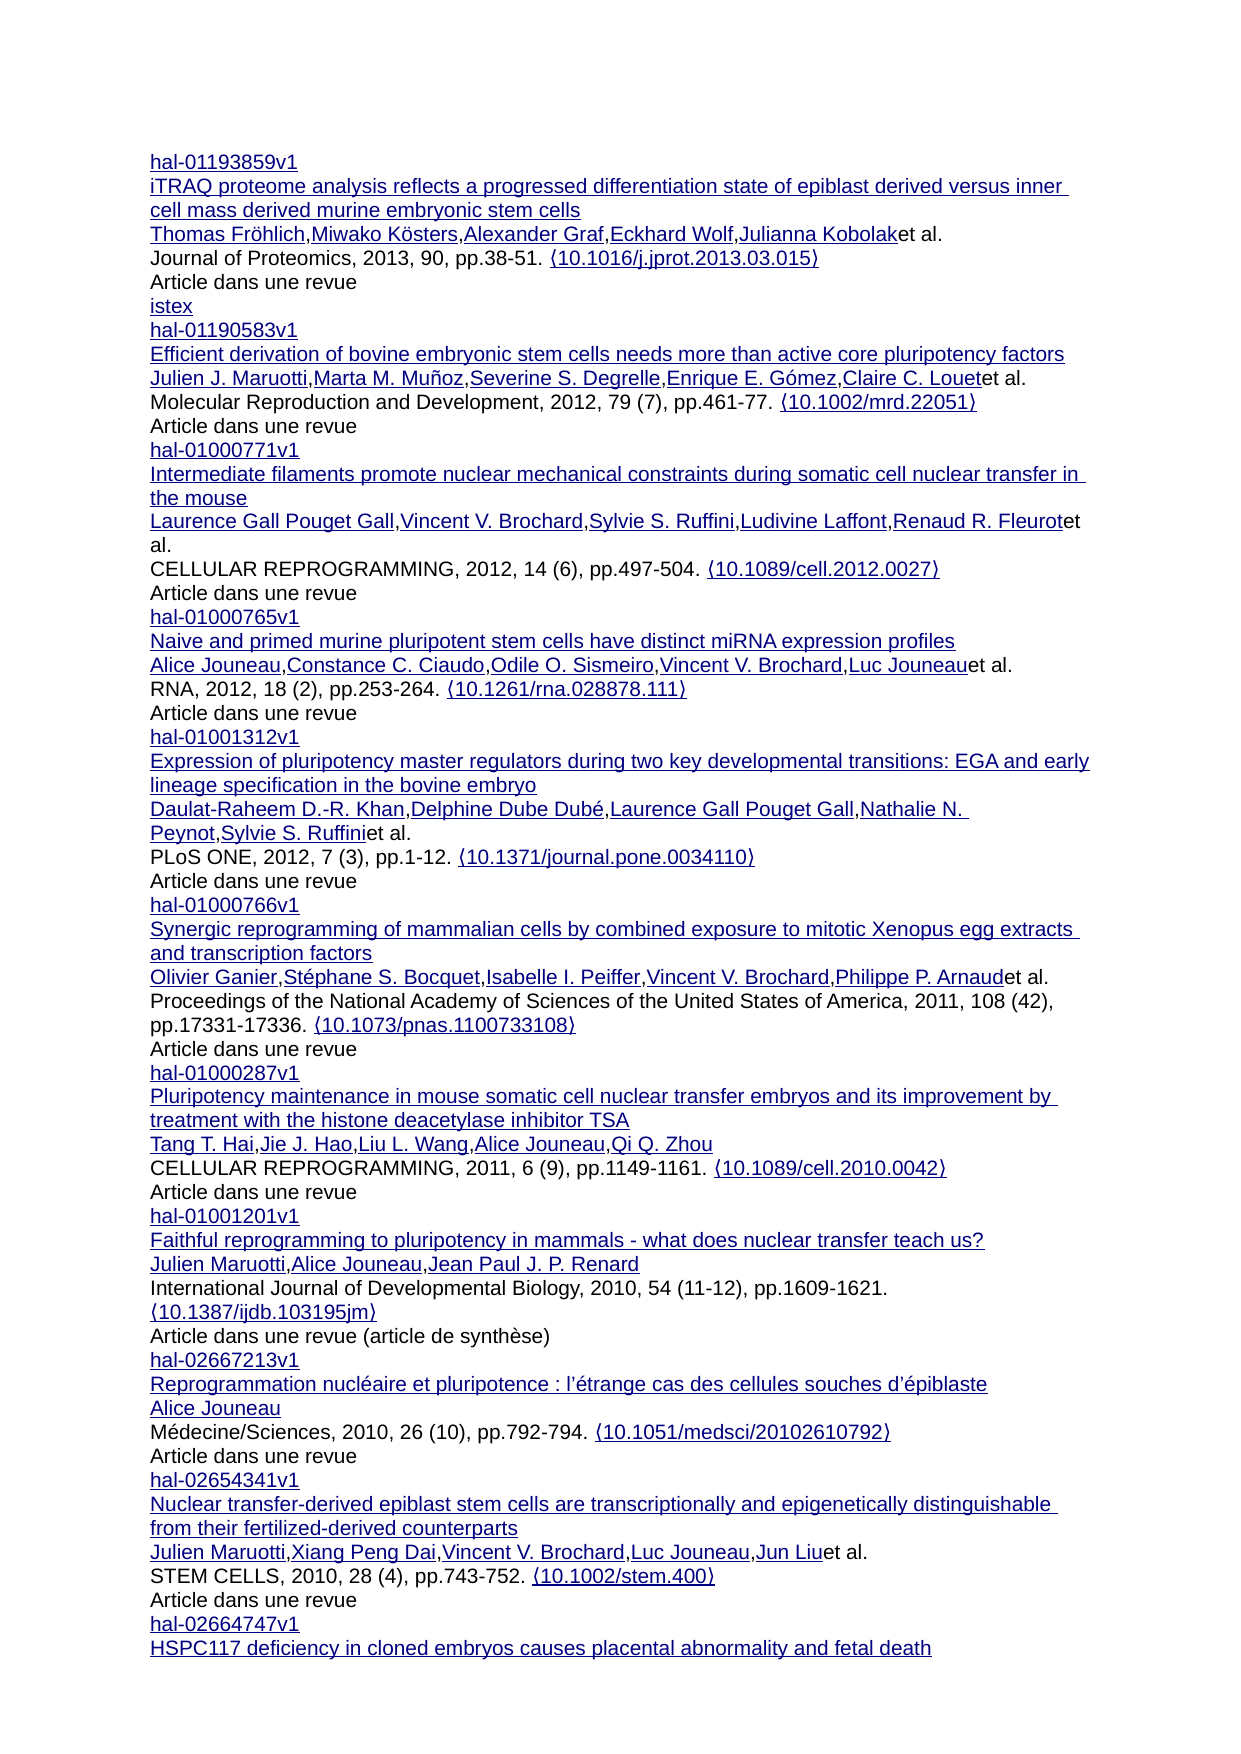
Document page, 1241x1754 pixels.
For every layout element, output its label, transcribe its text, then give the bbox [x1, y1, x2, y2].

table_cell iTRAQ proteome analysis reflects a progressed differentiation state of epiblast derived versus inner cell mass derived murine embryonic stem cells Thomas Fröhlich,Miwako Kösters,Alexander Graf,Eckhard Wolf,Julianna Kobolaket al. Journal of Proteomics, 2013, 90, pp.38-51. ⟨10.1016/j.jprot.2013.03.015⟩ Article dans une revue istex hal-01190583v1 [150, 174, 1090, 342]
table_cell Nuclear transfer-derived epiblast stem cells are transcriptionally and epigenetically distinguishable from their fertilized-derived counterparts Julien Maruotti,Xiang Peng Dai,Vincent V. Brochard,Luc Jouneau,Jun Liuet al. STEM CELLS, 2010, 28 (4), pp.743-752. ⟨10.1002/stem.400⟩ Article dans une revue hal-02664747v1 [150, 1492, 1090, 1635]
table_cell Reprogrammation nucléaire et pluripotence : l’étrange cas des cellules souches d’épiblaste Alice Jouneau Médecine/Sciences, 2010, 26 (10), pp.792-794. ⟨10.1051/medsci/20102610792⟩ Article dans une revue hal-02654341v1 [150, 1372, 1090, 1492]
table_cell lineage specification in the bovine embryo Daulat-Raheem D.-R. Khan,Delphine Dube Dubé,Laurence Gall Pouget Gall,Nathalie N. Peynot,Sylvie S. Ruffiniet al. PLoS ONE, 2012, 7 (3), pp.1-12. ⟨10.1371/journal.pone.0034110⟩ Article dans une revue hal-01000766v1 [150, 771, 1090, 917]
table_cell Intermediate filaments promote nuclear mechanical constraints during somatic cell nuclear transfer in the mouse Laurence Gall Pouget Gall,Vincent V. Brochard,Sylvie S. Ruffini,Ludivine Laffont,Renaud R. Fleurotet al. CELLULAR REPROGRAMMING, 2012, 14 (6), pp.497-504. ⟨10.1089/cell.2012.0027⟩ Article dans une revue hal-01000765v1 [150, 461, 1090, 629]
table_cell Naive and primed murine pluripotent stem cells have distinct miRNA expression profiles Alice Jouneau,Constance C. Ciaudo,Odile O. Sismeiro,Vincent V. Brochard,Luc Jouneauet al. RNA, 2012, 18 (2), pp.253-264. ⟨10.1261/rna.028878.111⟩ Article dans une revue hal-01001312v1 [150, 629, 1090, 749]
table_cell Expression of pluripotency master regulators during two key developmental transitions: EGA and early [150, 749, 1090, 770]
table_cell hal-01193859v1 [150, 150, 1090, 174]
table_cell Faithful reprogramming to pluripotency in mammals - what does nuclear transfer teach us? Julien Maruotti,Alice Jouneau,Jean Paul J. P. Renard International Journal of Developmental Biology, 2010, 54 (11-12), pp.1609-1621. ⟨10.1387/ijdb.103195jm⟩ Article dans une revue (article de synthèse) hal-02667213v1 [150, 1228, 1090, 1372]
table_cell Synergic reprogramming of mammalian cells by combined exposure to mitotic Xenopus egg extracts and transcription factors Olivier Ganier,Stéphane S. Bocquet,Isabelle I. Peiffer,Vincent V. Brochard,Philippe P. Arnaudet al. Proceedings of the National Academy of Sciences of the United States of America, 2011, 108 (42), pp.17331-17336. ⟨10.1073/pnas.1100733108⟩ Article dans une revue hal-01000287v1 [150, 917, 1090, 1084]
table_cell Efficient derivation of bovine embryonic stem cells needs more than active core pluripotency factors Julien J. Maruotti,Marta M. Muñoz,Severine S. Degrelle,Enrique E. Gómez,Claire C. Louetet al. Molecular Reproduction and Development, 2012, 79 (7), pp.461-77. ⟨10.1002/mrd.22051⟩ Article dans une revue hal-01000771v1 [150, 342, 1090, 461]
table_cell Pluripotency maintenance in mouse somatic cell nuclear transfer embryos and its improvement by treatment with the histone deacetylase inhibitor TSA Tang T. Hai,Jie J. Hao,Liu L. Wang,Alice Jouneau,Qi Q. Zhou CELLULAR REPROGRAMMING, 2011, 6 (9), pp.1149-1161. ⟨10.1089/cell.2010.0042⟩ Article dans une revue hal-01001201v1 [150, 1084, 1090, 1228]
table_cell HSPC117 deficiency in cloned embryos causes placental abnormality and fetal death [150, 1635, 1090, 1659]
